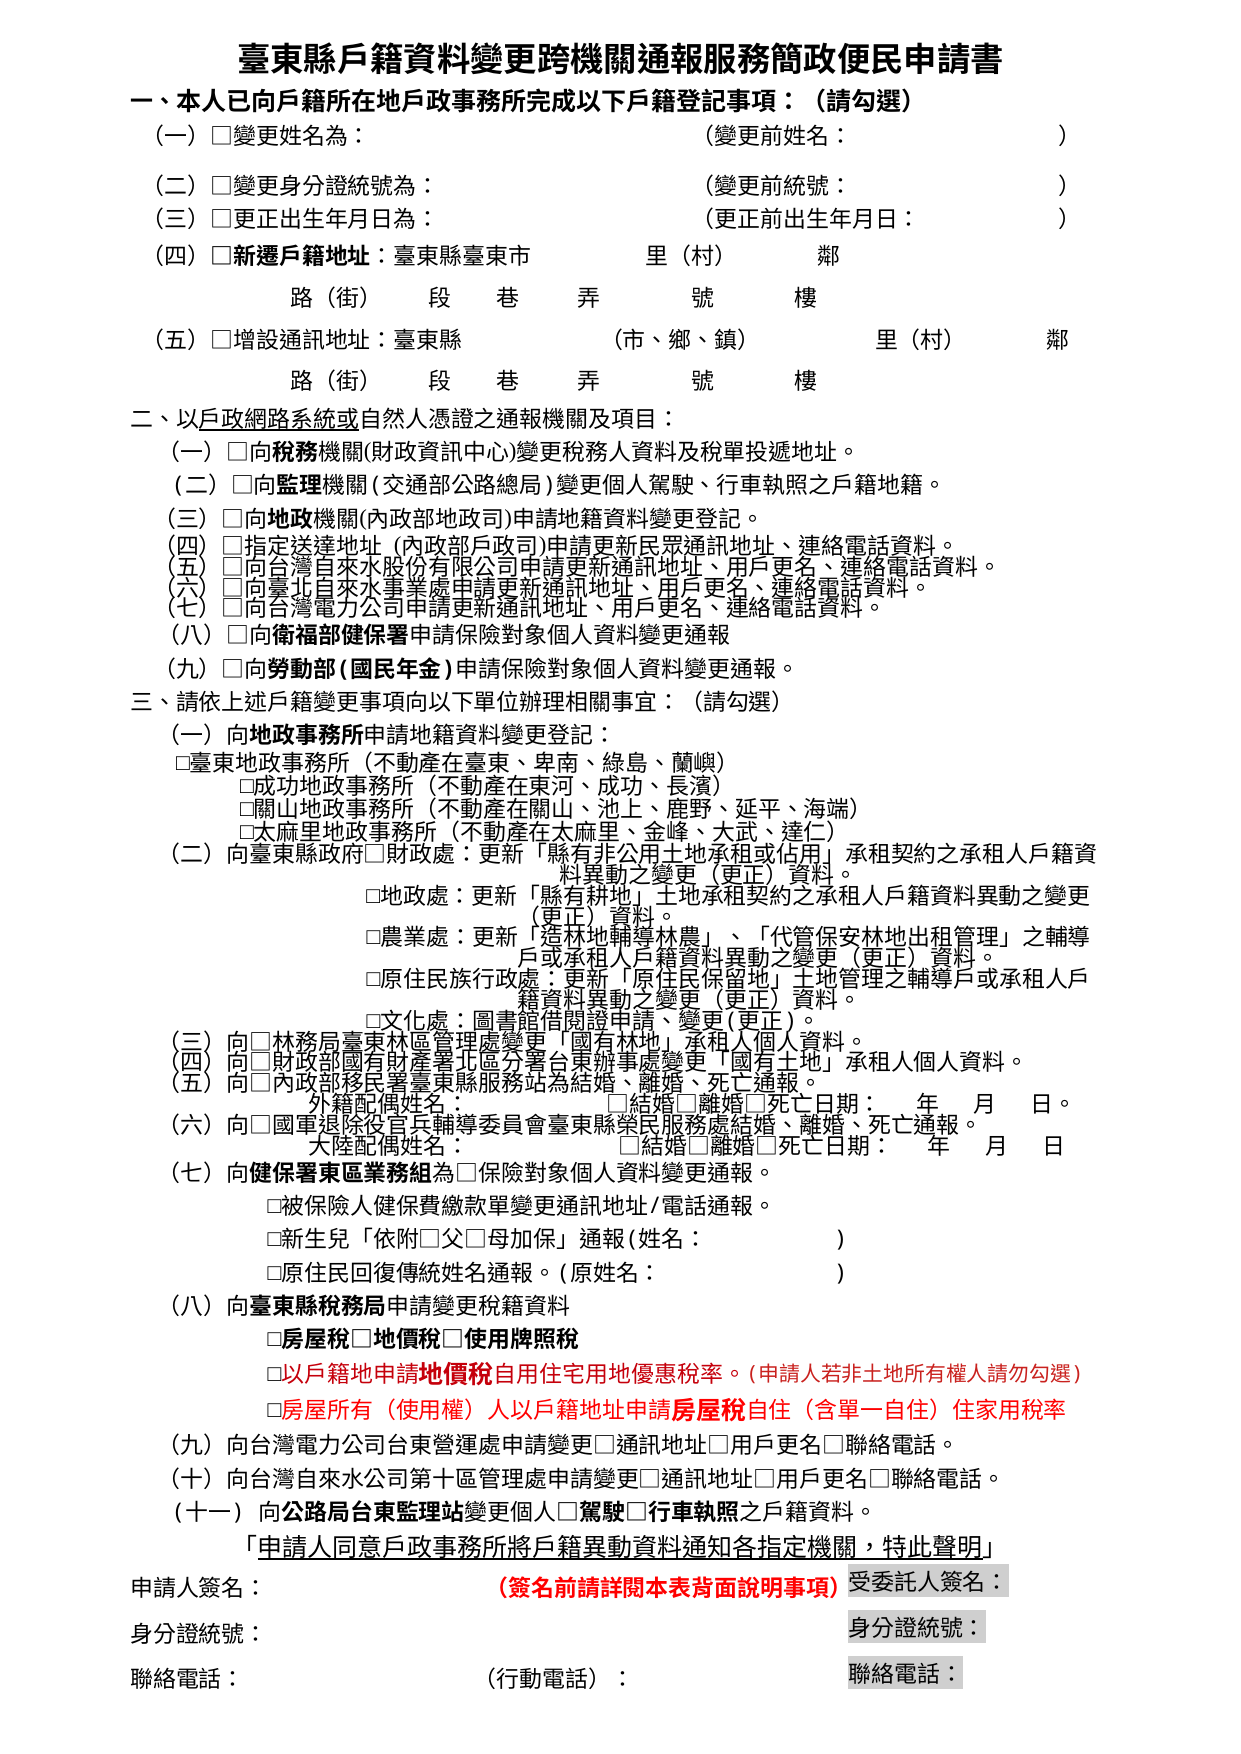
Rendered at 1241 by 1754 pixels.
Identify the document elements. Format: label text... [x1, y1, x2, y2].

text （七）□向台灣電力公司申請更新通訊地址、用戶更名、連絡電話資料。 [171, 596, 203, 617]
text （六）□向臺北自來水事業處申請更新通訊地址、用戶更名、連絡電話資料。 [414, 576, 461, 596]
text 戶或承租人戶籍資料異動之變更（更正）資料。 [910, 946, 958, 967]
text 戶或承租人戶籍資料異動之變更（更正）資料。 [707, 946, 857, 967]
text □新生兒「依附□父□母加保」通報(姓名： ) [130, 1221, 1110, 1254]
text （五）□向台灣自來水股份有限公司申請更新通訊地址、用戶更名、連絡電話資料。 [255, 555, 530, 576]
text 料異動之變更（更正）資料。 [830, 863, 1110, 884]
text 戶或承租人戶籍資料異動之變更（更正）資料。 [856, 946, 912, 967]
text □原住民族行政處：更新「原住民保留地」土地管理之輔導戶或承租人戶 [661, 967, 1110, 988]
text 籍資料異動之變更（更正）資料。 [582, 988, 649, 1009]
text （四）□指定送達地址 (內政部戶政司)申請更新民眾通訊地址、連絡電話資料。 [201, 534, 1110, 555]
text （八）向臺東縣稅務局申請變更稅籍資料 [130, 1288, 1110, 1321]
text 大陸配偶姓名： □結婚□離婚□死亡日期： 年 月 日 [320, 1134, 383, 1154]
text （八）□向衛福部健保署申請保險對象個人資料變更通報 [130, 617, 1110, 651]
text □成功地政事務所（不動產在東河、成功、長濱） [130, 773, 1110, 796]
text □農業處：更新「造林地輔導林農」、「代管保安林地出租管理」之輔導 [580, 925, 614, 946]
text 籍資料異動之變更（更正）資料。 [773, 988, 1110, 1009]
text 外籍配偶姓名： □結婚□離婚□死亡日期： 年 月 日。 [130, 1092, 405, 1113]
text （七）□向台灣電力公司申請更新通訊地址、用戶更名、連絡電話資料。 [347, 596, 401, 617]
text （五）□向台灣自來水股份有限公司申請更新通訊地址、用戶更名、連絡電話資料。 [130, 555, 173, 576]
text □房屋稅□地價稅□使用牌照稅 [130, 1321, 1110, 1354]
text （四）□新遷戶籍地址：臺東縣臺東市 里（村） 鄰 [130, 234, 1110, 276]
text （六）□向臺北自來水事業處申請更新通訊地址、用戶更名、連絡電話資料。 [201, 576, 304, 596]
text □地政處：更新「縣有耕地」土地承租契約之承租人戶籍資料異動之變更 [689, 884, 1110, 904]
text 外籍配偶姓名： □結婚□離婚□死亡日期： 年 月 日。 [656, 1092, 1110, 1113]
text □原住民回復傳統姓名通報。(原姓名： ) [130, 1254, 1110, 1288]
text 大陸配偶姓名： □結婚□離婚□死亡日期： 年 月 日 [807, 1134, 1110, 1154]
text □農業處：更新「造林地輔導林農」、「代管保安林地出租管理」之輔導 [626, 925, 1110, 946]
text 三、請依上述戶籍變更事項向以下單位辦理相關事宜：（請勾選） [130, 684, 1110, 717]
text （三）□更正出生年月日為： （更正前出生年月日： ） [130, 201, 1110, 234]
text （一）□變更姓名為： （變更前姓名： ） [130, 118, 1110, 151]
text （四）向□財政部國有財產署北區分署台東辦事處變更「國有土地」承租人個人資料。 [334, 1050, 374, 1071]
text （六）向□國軍退除役官兵輔導委員會臺東縣榮民服務處結婚、離婚、死亡通報。 [826, 1113, 1110, 1134]
text 外籍配偶姓名： □結婚□離婚□死亡日期： 年 月 日。 [404, 1092, 671, 1113]
text 「申請人同意戶政事務所將戶籍異動資料通知各指定機關，特此聲明」 [130, 1527, 1110, 1563]
text （七）□向台灣電力公司申請更新通訊地址、用戶更名、連絡電話資料。 [553, 596, 668, 617]
text 臺東縣戶籍資料變更跨機關通報服務簡政便民申請書 [130, 33, 1110, 81]
text 籍資料異動之變更（更正）資料。 [719, 988, 775, 1009]
text □文化處：圖書館借閱證申請、變更(更正)。 [366, 1009, 620, 1029]
text （更正）資料。 [638, 904, 1110, 925]
text □原住民族行政處：更新「原住民保留地」土地管理之輔導戶或承租人戶 [366, 967, 592, 988]
text □農業處：更新「造林地輔導林農」、「代管保安林地出租管理」之輔導 [366, 925, 554, 946]
text （五）□增設通訊地址：臺東縣 （市、鄉、鎮） 里（村） 鄰 [130, 317, 1110, 359]
text (十一) 向公路局台東監理站變更個人□駕駛□行車執照之戶籍資料。 [130, 1494, 1110, 1527]
text 路（街） 段 巷 弄 號 樓 [130, 359, 1110, 401]
text （七）□向台灣電力公司申請更新通訊地址、用戶更名、連絡電話資料。 [417, 596, 462, 617]
text （更正）資料。 [366, 904, 637, 925]
text □關山地政事務所（不動產在關山、池上、鹿野、延平、海端） [130, 796, 1110, 819]
text （六）向□國軍退除役官兵輔導委員會臺東縣榮民服務處結婚、離婚、死亡通報。 [130, 1113, 177, 1134]
text 籍資料異動之變更（更正）資料。 [640, 988, 721, 1009]
text □地政處：更新「縣有耕地」土地承租契約之承租人戶籍資料異動之變更 [620, 884, 693, 904]
text 大陸配偶姓名： □結婚□離婚□死亡日期： 年 月 日 [669, 1134, 724, 1154]
text （六）向□國軍退除役官兵輔導委員會臺東縣榮民服務處結婚、離婚、死亡通報。 [206, 1113, 838, 1134]
text 大陸配偶姓名： □結婚□離婚□死亡日期： 年 月 日 [737, 1134, 812, 1154]
text 二、以戶政網路系統或自然人憑證之通報機關及項目： [130, 401, 1110, 434]
text （六）□向臺北自來水事業處申請更新通訊地址、用戶更名、連絡電話資料。 [348, 576, 416, 596]
text （三）向□林務局臺東林區管理處變更「國有林地」承租人個人資料。 [758, 1029, 788, 1050]
text （三）向□林務局臺東林區管理處變更「國有林地」承租人個人資料。 [130, 1029, 740, 1050]
text □被保險人健保費繳款單變更通訊地址/電話通報。 [130, 1188, 1110, 1221]
text （五）向□內政部移民署臺東縣服務站為結婚、離婚、死亡通報。 [130, 1071, 177, 1092]
text 料異動之變更（更正）資料。 [174, 863, 716, 884]
text □房屋所有（使用權）人以戶籍地址申請房屋稅自住（含單一自住）住家用稅率 [130, 1391, 1110, 1427]
text （七）□向台灣電力公司申請更新通訊地址、用戶更名、連絡電話資料。 [130, 596, 172, 617]
text 料異動之變更（更正）資料。 [768, 863, 816, 884]
text 戶或承租人戶籍資料異動之變更（更正）資料。 [621, 946, 646, 967]
text （二）向臺東縣政府□財政處：更新「縣有非公用土地承租或佔用」承租契約之承租人戶籍資 [206, 842, 1110, 863]
text 籍資料異動之變更（更正）資料。 [366, 988, 581, 1009]
text □地政處：更新「縣有耕地」土地承租契約之承租人戶籍資料異動之變更 [366, 884, 624, 904]
text （七）□向台灣電力公司申請更新通訊地址、用戶更名、連絡電話資料。 [488, 596, 537, 617]
text （六）□向臺北自來水事業處申請更新通訊地址、用戶更名、連絡電話資料。 [905, 576, 1110, 596]
text （四）向□財政部國有財產署北區分署台東辦事處變更「國有土地」承租人個人資料。 [536, 1050, 581, 1071]
text （一）□向稅務機關(財政資訊中心)變更稅務人資料及稅單投遞地址。 [130, 434, 1110, 467]
text 戶或承租人戶籍資料異動之變更（更正）資料。 [366, 946, 620, 967]
text 身分證統號： [130, 1609, 1110, 1655]
text （四）向□財政部國有財產署北區分署台東辦事處變更「國有土地」承租人個人資料。 [482, 1050, 519, 1071]
text （四）向□財政部國有財產署北區分署台東辦事處變更「國有土地」承租人個人資料。 [130, 1050, 176, 1071]
text （四）向□財政部國有財產署北區分署台東辦事處變更「國有土地」承租人個人資料。 [694, 1050, 732, 1071]
text （四）向□財政部國有財產署北區分署台東辦事處變更「國有土地」承租人個人資料。 [642, 1050, 695, 1071]
text （二）向臺東縣政府□財政處：更新「縣有非公用土地承租或佔用」承租契約之承租人戶籍資 [130, 842, 177, 863]
text （五）向□內政部移民署臺東縣服務站為結婚、離婚、死亡通報。 [175, 1071, 208, 1092]
text □太麻里地政事務所（不動產在太麻里、金峰、大武、達仁） [130, 819, 1110, 842]
text （三）□向地政機關(內政部地政司)申請地籍資料變更登記。 [130, 501, 1110, 534]
text （四）□指定送達地址 (內政部戶政司)申請更新民眾通訊地址、連絡電話資料。 [130, 534, 173, 555]
text （五）□向台灣自來水股份有限公司申請更新通訊地址、用戶更名、連絡電話資料。 [595, 555, 672, 576]
text （七）向健保署東區業務組為□保險對象個人資料變更通報。 [130, 1154, 1110, 1188]
text （一）向地政事務所申請地籍資料變更登記： [130, 717, 1110, 750]
text 聯絡電話： （行動電話）： [130, 1655, 1110, 1701]
text （六）□向臺北自來水事業處申請更新通訊地址、用戶更名、連絡電話資料。 [462, 576, 878, 596]
text □文化處：圖書館借閱證申請、變更(更正)。 [621, 1009, 1110, 1029]
text （四）向□財政部國有財產署北區分署台東辦事處變更「國有土地」承租人個人資料。 [206, 1050, 289, 1071]
text （五）向□內政部移民署臺東縣服務站為結婚、離婚、死亡通報。 [597, 1071, 654, 1092]
text （九）向台灣電力公司台東營運處申請變更□通訊地址□用戶更名□聯絡電話。 [130, 1427, 1110, 1460]
text （四）向□財政部國有財產署北區分署台東辦事處變更「國有土地」承租人個人資料。 [761, 1050, 1110, 1071]
text （六）□向臺北自來水事業處申請更新通訊地址、用戶更名、連絡電話資料。 [305, 576, 346, 596]
text （五）向□內政部移民署臺東縣服務站為結婚、離婚、死亡通報。 [508, 1071, 611, 1092]
text 戶或承租人戶籍資料異動之變更（更正）資料。 [635, 946, 706, 967]
text （七）□向台灣電力公司申請更新通訊地址、用戶更名、連絡電話資料。 [668, 596, 812, 617]
text （七）□向台灣電力公司申請更新通訊地址、用戶更名、連絡電話資料。 [201, 596, 346, 617]
text 申請人簽名： （簽名前請詳閱本表背面說明事項） [130, 1563, 1110, 1609]
text （五）向□內政部移民署臺東縣服務站為結婚、離婚、死亡通報。 [665, 1071, 1110, 1092]
text 料異動之變更（更正）資料。 [715, 863, 770, 884]
text （五）□向台灣自來水股份有限公司申請更新通訊地址、用戶更名、連絡電話資料。 [201, 555, 254, 576]
text 一、本人已向戶籍所在地戶政事務所完成以下戶籍登記事項：（請勾選） [130, 81, 1110, 118]
text (二）□向監理機關(交通部公路總局)變更個人駕駛、行車執照之戶籍地籍。 [130, 467, 1110, 501]
text □以戶籍地申請地價稅自用住宅用地優惠稅率。(申請人若非土地所有權人請勿勾選) [130, 1354, 1110, 1391]
text （二）□變更身分證統號為： （變更前統號： ） [130, 167, 1110, 201]
text （四）向□財政部國有財產署北區分署台東辦事處變更「國有土地」承租人個人資料。 [582, 1050, 648, 1071]
text （三）向□林務局臺東林區管理處變更「國有林地」承租人個人資料。 [788, 1029, 1110, 1050]
text □臺東地政事務所（不動產在臺東、卑南、綠島、蘭嶼） [130, 750, 1110, 773]
text （十）向台灣自來水公司第十區管理處申請變更□通訊地址□用戶更名□聯絡電話。 [130, 1460, 1110, 1494]
text （七）□向台灣電力公司申請更新通訊地址、用戶更名、連絡電話資料。 [859, 596, 1110, 617]
text 路（街） 段 巷 弄 號 樓 [130, 276, 1110, 317]
text （五）□向台灣自來水股份有限公司申請更新通訊地址、用戶更名、連絡電話資料。 [531, 555, 594, 576]
text 戶或承租人戶籍資料異動之變更（更正）資料。 [972, 946, 1110, 967]
text （九）□向勞動部(國民年金)申請保險對象個人資料變更通報。 [130, 651, 1110, 684]
text 大陸配偶姓名： □結婚□離婚□死亡日期： 年 月 日 [130, 1134, 319, 1154]
text （五）向□內政部移民署臺東縣服務站為結婚、離婚、死亡通報。 [206, 1071, 516, 1092]
text 大陸配偶姓名： □結婚□離婚□死亡日期： 年 月 日 [405, 1134, 669, 1154]
text （六）□向臺北自來水事業處申請更新通訊地址、用戶更名、連絡電話資料。 [130, 576, 173, 596]
text □原住民族行政處：更新「原住民保留地」土地管理之輔導戶或承租人戶 [592, 967, 661, 988]
text （五）□向台灣自來水股份有限公司申請更新通訊地址、用戶更名、連絡電話資料。 [668, 555, 1110, 576]
